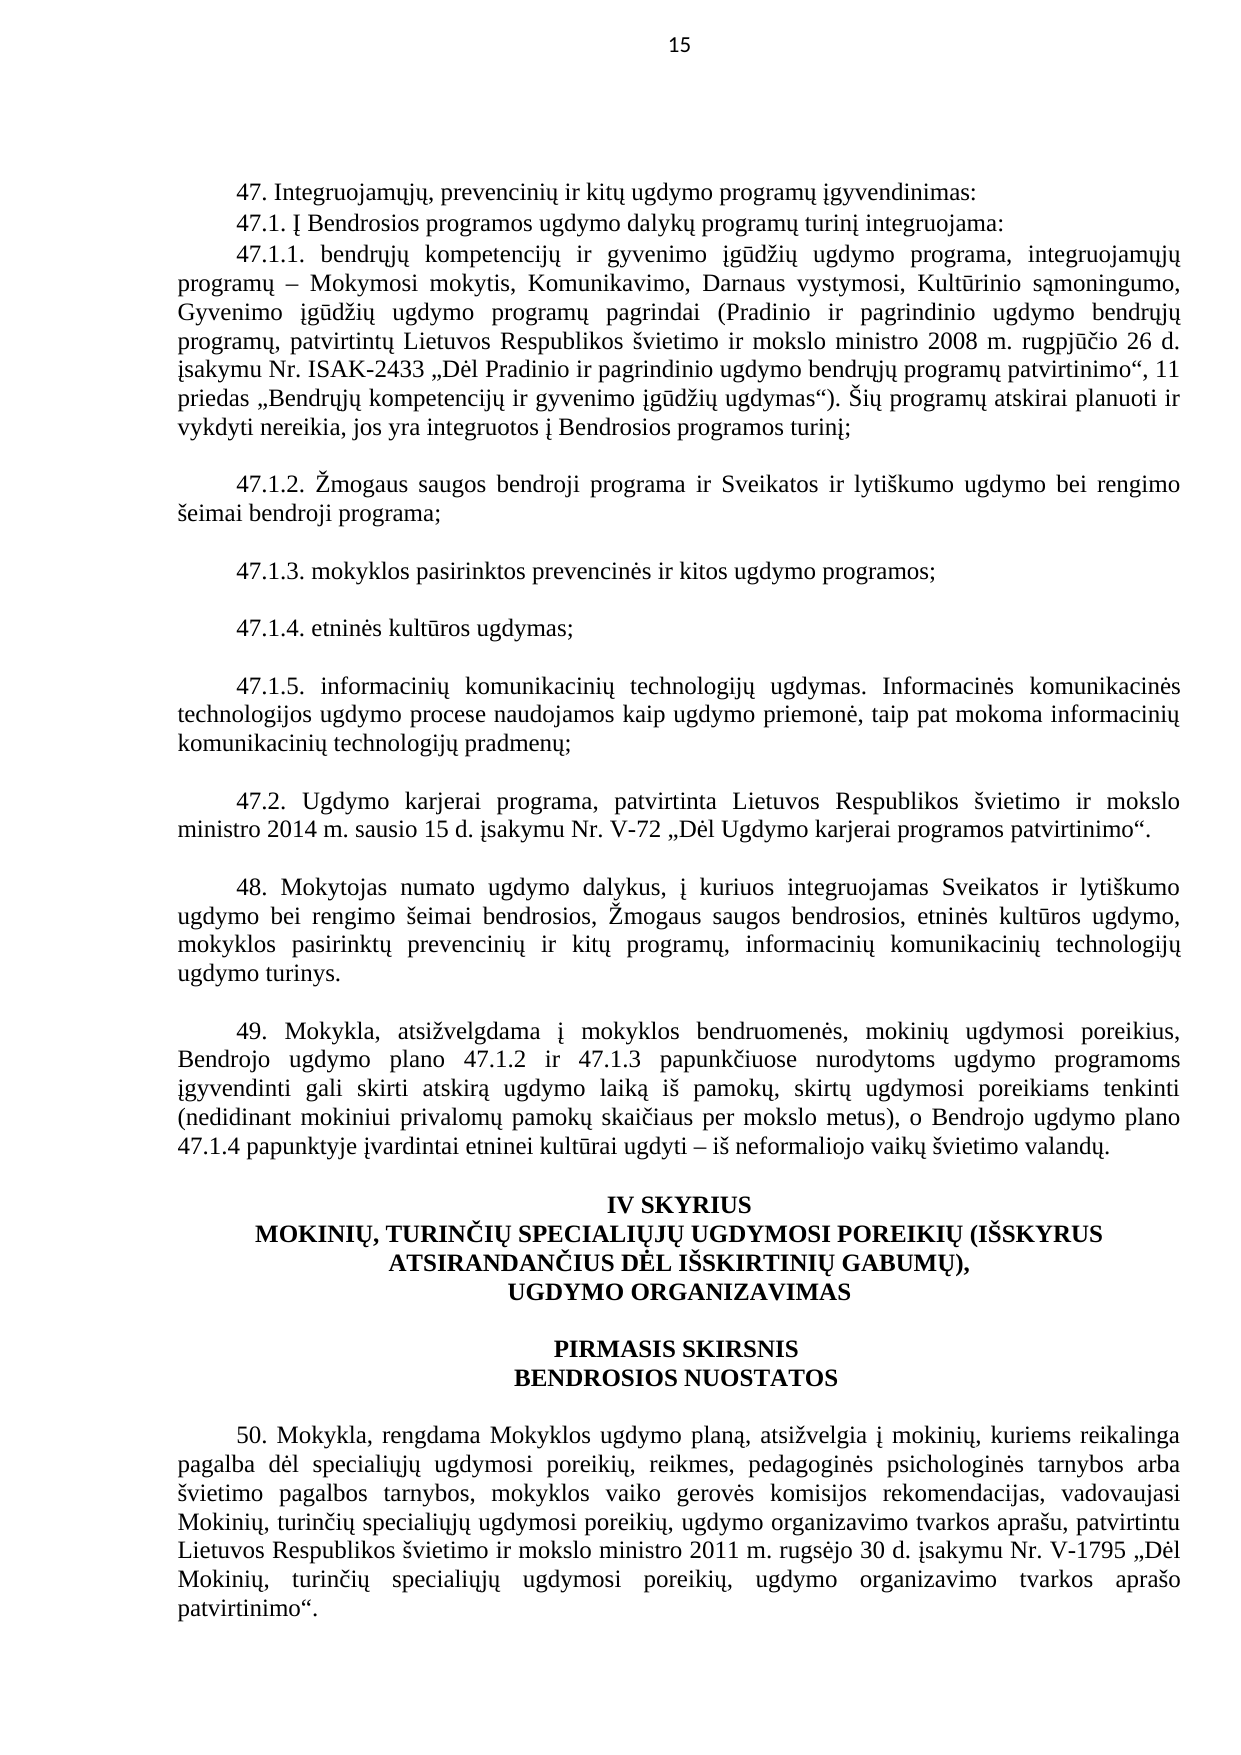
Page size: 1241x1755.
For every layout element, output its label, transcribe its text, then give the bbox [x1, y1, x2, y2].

text PIRMASIS SKIRSNIS [177, 1334, 1181, 1363]
text IV SKYRIUS [177, 1191, 1181, 1219]
text 47.1.5. informacinių komunikacinių technologijų ugdymas. Informacinės komunikacinės technologijos ugdymo procese naudojamos kaip ugdymo priemonė, taip pat mokoma informacinių komunikacinių technologijų pradmenų; [177, 671, 1181, 757]
text 47.1. Į Bendrosios programos ugdymo dalykų programų turinį integruojama: [177, 208, 1181, 237]
text 47. Integruojamųjų, prevencinių ir kitų ugdymo programų įgyvendinimas: [177, 177, 1181, 206]
text ATSIRANDANČIUS DĖL IŠSKIRTINIŲ GABUMŲ), [177, 1248, 1181, 1277]
text 47.2. Ugdymo karjerai programa, patvirtinta Lietuvos Respublikos švietimo ir mokslo ministro 2014 m. sausio 15 d. įsakymu Nr. V-72 „Dėl Ugdymo karjerai programos patvirtinimo“. [177, 786, 1181, 843]
text 50. Mokykla, rengdama Mokyklos ugdymo planą, atsižvelgia į mokinių, kuriems reikalinga pagalba dėl specialiųjų ugdymosi poreikių, reikmes, pedagoginės psichologinės tarnybos arba švietimo pagalbos tarnybos, mokyklos vaiko gerovės komisijos rekomendacijas, vadovaujasi Mokinių, turinčių specialiųjų ugdymosi poreikių, ugdymo organizavimo tvarkos aprašu, patvirtintu Lietuvos Respublikos švietimo ir mokslo ministro 2011 m. rugsėjo 30 d. įsakymu Nr. V-1795 „Dėl Mokinių, turinčių specialiųjų ugdymosi poreikių, ugdymo organizavimo tvarkos aprašo patvirtinimo“. [177, 1421, 1181, 1622]
text 47.1.3. mokyklos pasirinktos prevencinės ir kitos ugdymo programos; [177, 556, 1181, 584]
text MOKINIŲ, TURINČIŲ SPECIALIŲJŲ UGDYMOSI POREIKIŲ (IŠSKYRUS [177, 1219, 1181, 1248]
text 48. Mokytojas numato ugdymo dalykus, į kuriuos integruojamas Sveikatos ir lytiškumo ugdymo bei rengimo šeimai bendrosios, Žmogaus saugos bendrosios, etninės kultūros ugdymo, mokyklos pasirinktų prevencinių ir kitų programų, informacinių komunikacinių technologijų ugdymo turinys. [177, 872, 1181, 987]
text BENDROSIOS NUOSTATOS [177, 1363, 1181, 1392]
text 47.1.2. Žmogaus saugos bendroji programa ir Sveikatos ir lytiškumo ugdymo bei rengimo šeimai bendroji programa; [177, 469, 1181, 527]
text 49. Mokykla, atsižvelgdama į mokyklos bendruomenės, mokinių ugdymosi poreikius, Bendrojo ugdymo plano 47.1.2 ir 47.1.3 papunkčiuose nurodytoms ugdymo programoms įgyvendinti gali skirti atskirą ugdymo laiką iš pamokų, skirtų ugdymosi poreikiams tenkinti (nedidinant mokiniui privalomų pamokų skaičiaus per mokslo metus), o Bendrojo ugdymo plano 47.1.4 papunktyje įvardintai etninei kultūrai ugdyti – iš neformaliojo vaikų švietimo valandų. [177, 1016, 1181, 1159]
text UGDYMO ORGANIZAVIMAS [177, 1277, 1181, 1306]
text 47.1.4. etninės kultūros ugdymas; [177, 613, 1181, 642]
text 47.1.1. bendrųjų kompetencijų ir gyvenimo įgūdžių ugdymo programa, integruojamųjų programų – Mokymosi mokytis, Komunikavimo, Darnaus vystymosi, Kultūrinio sąmoningumo, Gyvenimo įgūdžių ugdymo programų pagrindai (Pradinio ir pagrindinio ugdymo bendrųjų programų, patvirtintų Lietuvos Respublikos švietimo ir mokslo ministro 2008 m. rugpjūčio 26 d. įsakymu Nr. ISAK-2433 „Dėl Pradinio ir pagrindinio ugdymo bendrųjų programų patvirtinimo“, 11 priedas „Bendrųjų kompetencijų ir gyvenimo įgūdžių ugdymas“). Šių programų atskirai planuoti ir vykdyti nereikia, jos yra integruotos į Bendrosios programos turinį; [177, 239, 1181, 441]
